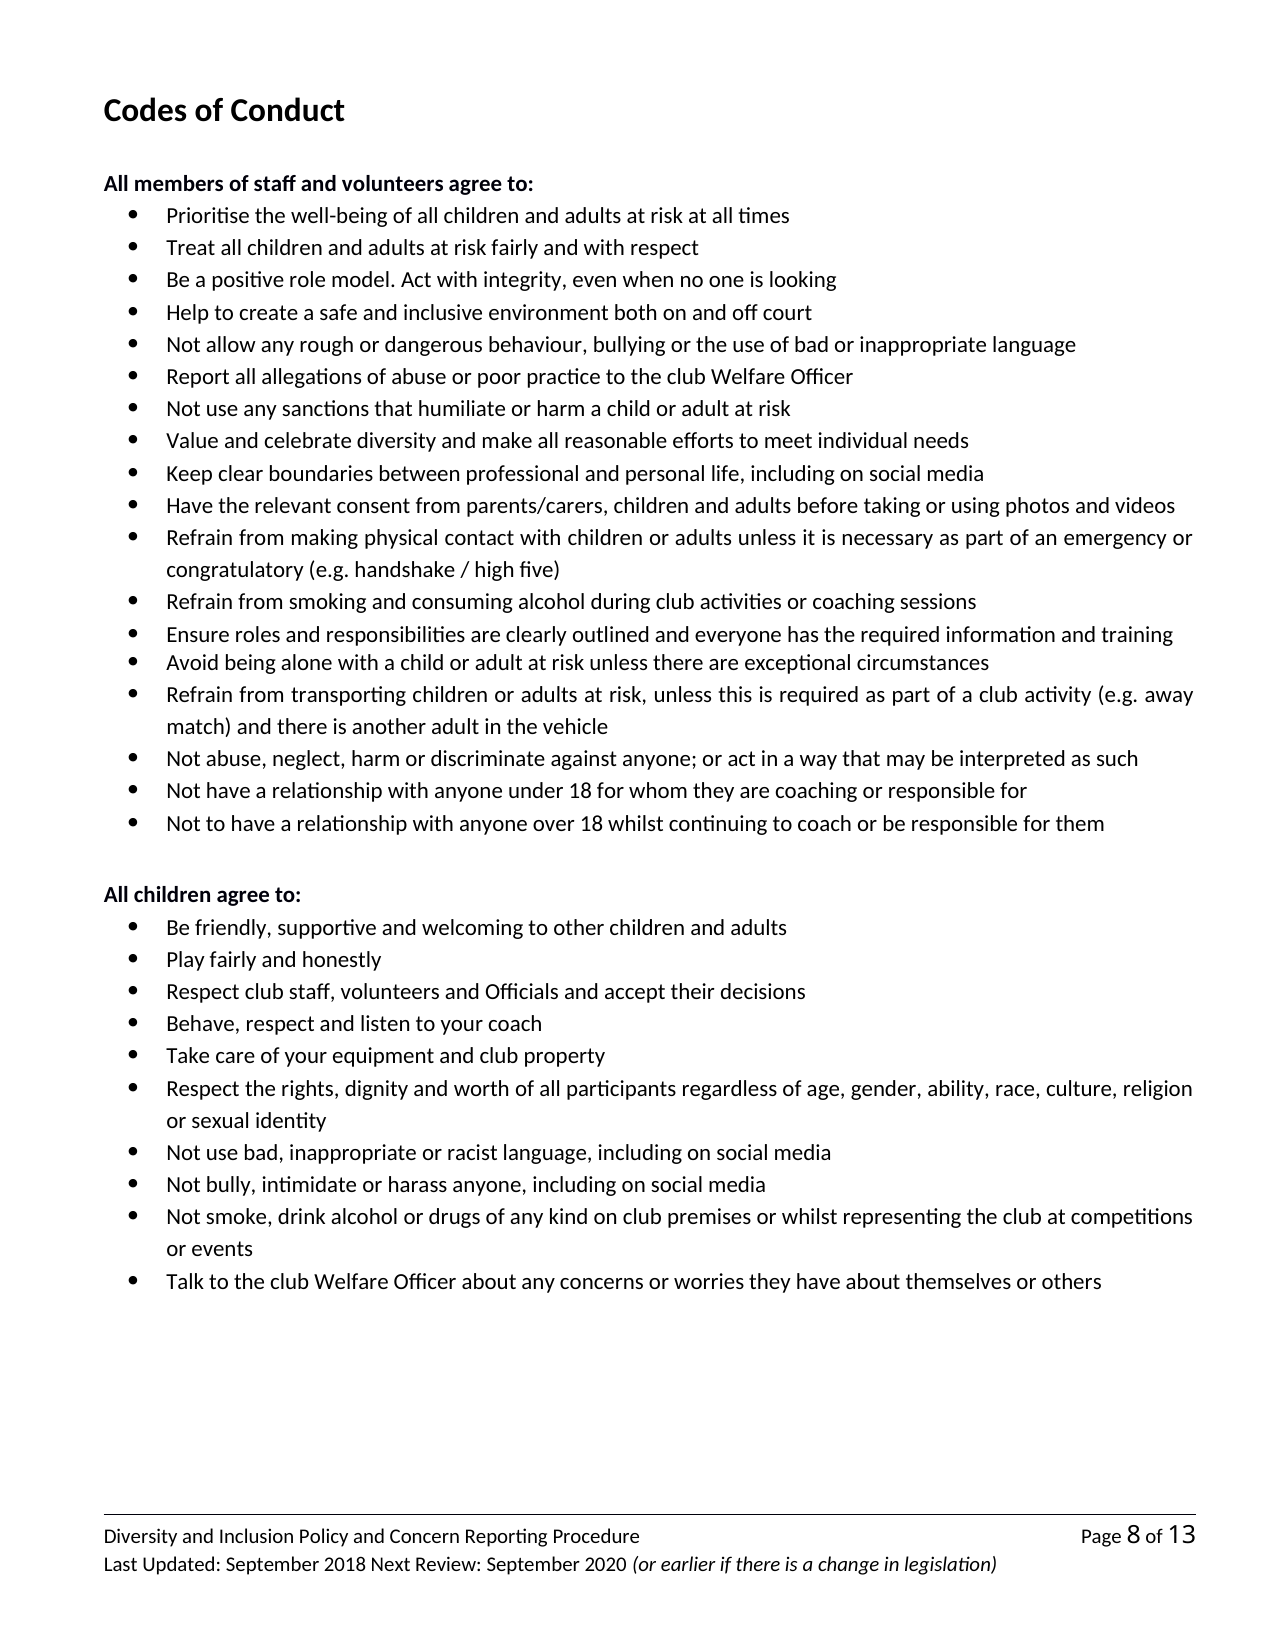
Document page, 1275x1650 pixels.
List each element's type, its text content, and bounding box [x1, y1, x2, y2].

list Refrain from smoking and consuming alcohol during club activities or coaching sessions [128, 587, 1196, 616]
list Respect club staff, volunteers and Officials and accept their decisions [128, 977, 1196, 1005]
list Be a positive role model. Act with integrity, even when no one is looking [128, 266, 1196, 294]
list Value and celebrate diversity and make all reasonable efforts to meet individual needs [128, 427, 1196, 454]
list Help to create a safe and inclusive environment both on and off court [128, 298, 1196, 326]
list Talk to the club Welfare Officer about any concerns or worries they have about themselves or others [128, 1267, 1196, 1295]
list Respect the rights, dignity and worth of all participants regardless of age, gender, ability, race, culture, religion or sexual identity [128, 1074, 1196, 1134]
list Behave, respect and listen to your coach [128, 1009, 1196, 1037]
text Codes of Conduct [103, 89, 1196, 129]
list Avoid being alone with a child or adult at risk unless there are exceptional circumstances [128, 648, 1196, 676]
list Not smoke, drink alcohol or drugs of any kind on club premises or whilst representing the club at competitions or events [128, 1202, 1196, 1263]
list Take care of your equipment and club property [128, 1041, 1196, 1069]
text All members of staff and volunteers agree to: [103, 169, 1196, 197]
list Not bully, intimidate or harass anyone, including on social media [128, 1170, 1196, 1198]
list Not allow any rough or dangerous behaviour, bullying or the use of bad or inappropriate language [128, 330, 1196, 358]
list Prioritise the well-being of all children and adults at risk at all times [128, 201, 1196, 229]
text All children agree to: [103, 881, 1196, 908]
list Not use bad, inappropriate or racist language, including on social media [128, 1138, 1196, 1166]
list Keep clear boundaries between professional and personal life, including on social media [128, 459, 1196, 487]
list Not to have a relationship with anyone over 18 whilst continuing to coach or be responsible for them [128, 809, 1196, 837]
list Not use any sanctions that humiliate or harm a child or adult at risk [128, 394, 1196, 422]
list Not have a relationship with anyone under 18 for whom they are coaching or responsible for [128, 776, 1196, 804]
list Treat all children and adults at risk fairly and with respect [128, 233, 1196, 261]
list Be friendly, supportive and welcoming to other children and adults [128, 913, 1196, 941]
list Have the relevant consent from parents/carers, children and adults before taking or using photos and videos [128, 491, 1196, 519]
list Refrain from making physical contact with children or adults unless it is necessary as part of an emergency or congratulatory (e.g. handshake / high five) [128, 523, 1196, 583]
list Report all allegations of abuse or poor practice to the club Welfare Officer [128, 362, 1196, 390]
list Refrain from transporting children or adults at risk, unless this is required as part of a club activity (e.g. away match) and there is another adult in the vehicle [128, 680, 1196, 740]
list Play fairly and honestly [128, 945, 1196, 973]
list Ensure roles and responsibilities are clearly outlined and everyone has the required information and training [128, 620, 1196, 648]
list Not abuse, neglect, harm or discriminate against anyone; or act in a way that may be interpreted as such [128, 744, 1196, 772]
